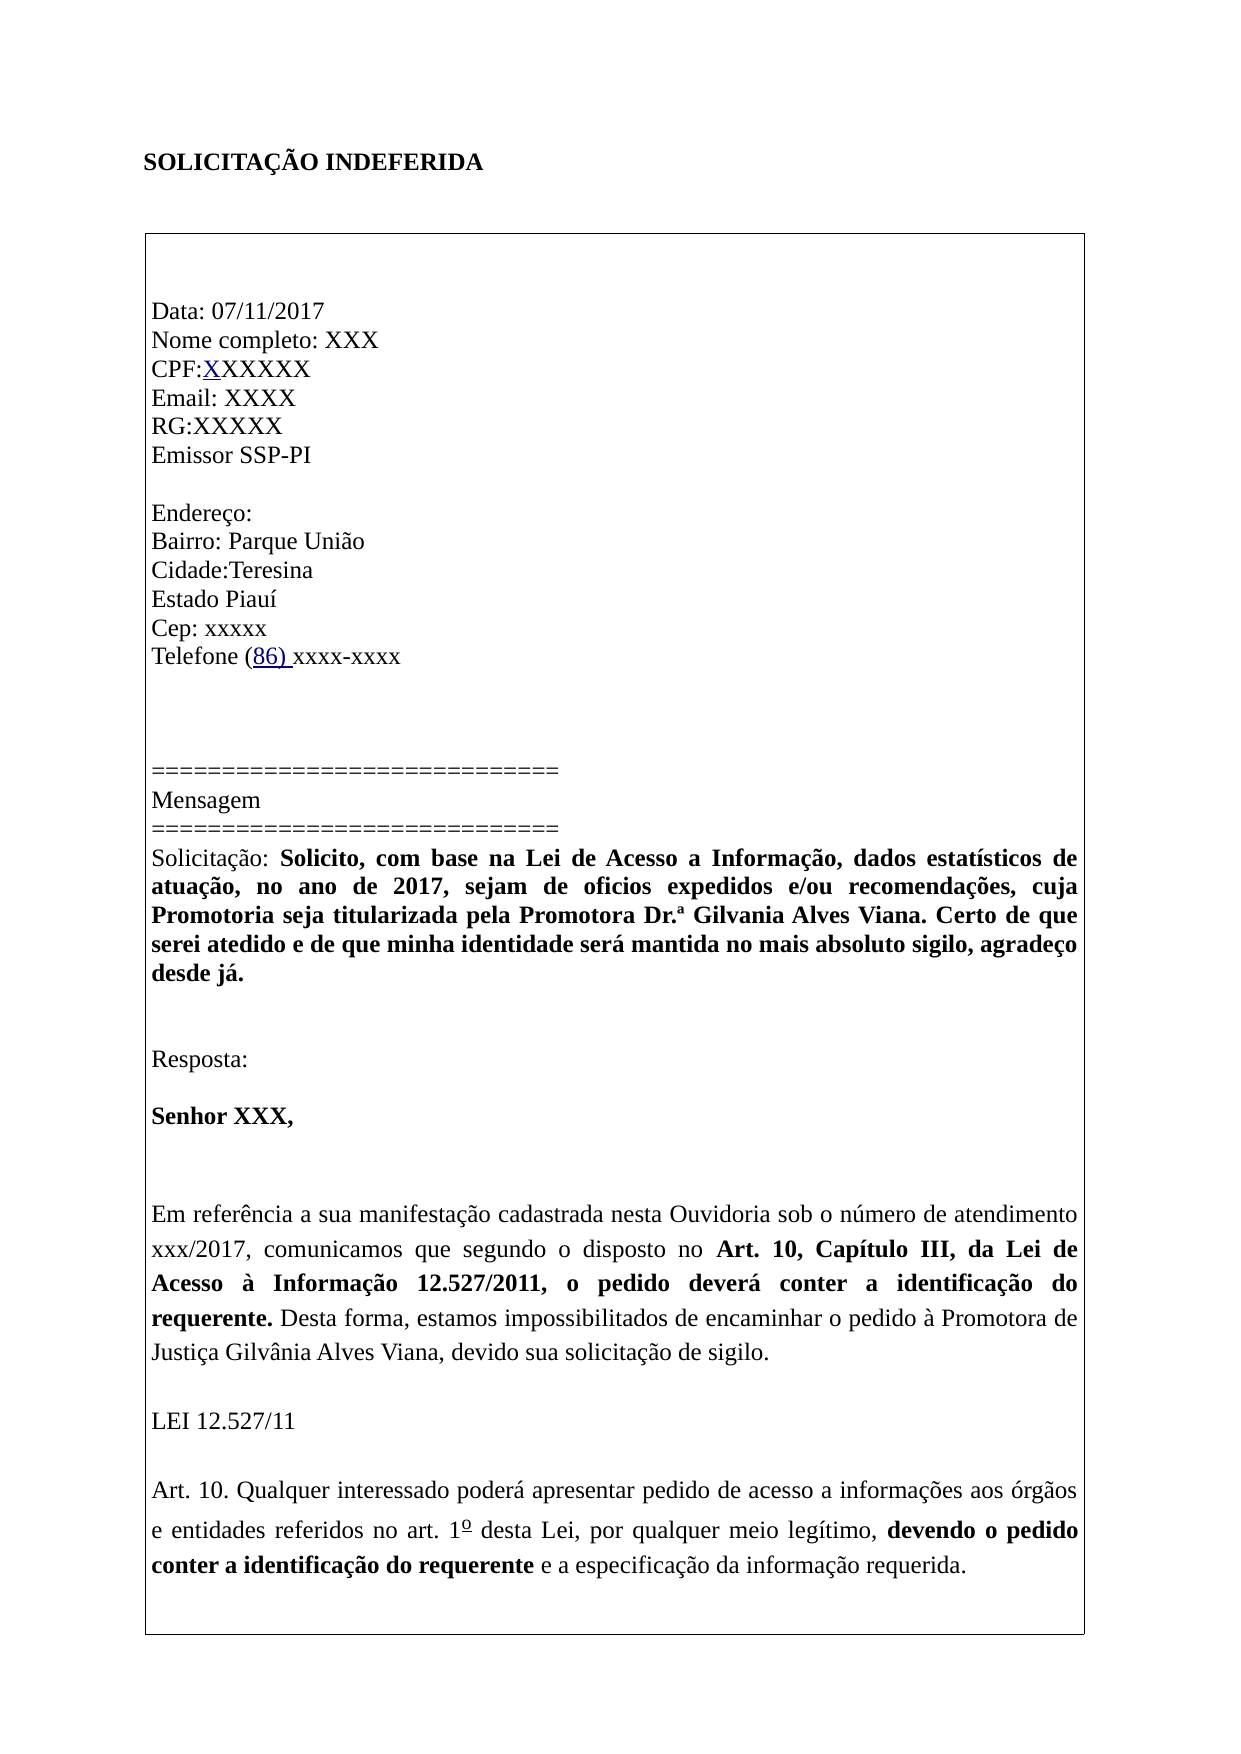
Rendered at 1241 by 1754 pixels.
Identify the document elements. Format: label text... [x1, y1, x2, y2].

table_header Data: 07/11/2017 Nome completo: XXX CPF:XXXXXX Email: XXXX RG:XXXXX Emissor SSP-PI Endereço: Bairro: Parque União Cidade:Teresina Estado Piauí Cep: xxxxx Telefone (86) xxxx-xxxx ============================= Mensagem ============================= Solicitação: Solicito, com base na Lei de Acesso a Informação, dados estatísticos de atuação, no ano de 2017, sejam de oficios expedidos e/ou recomendações, cuja Promotoria seja titularizada pela Promotora Dr.ª Gilvania Alves Viana. Certo de que serei atedido e de que minha identidade será mantida no mais absoluto sigilo, agradeço desde já. Resposta: Senhor XXX, Em referência a sua manifestação cadastrada nesta Ouvidoria sob o número de atendimento xxx/2017, comunicamos que segundo o disposto no Art. 10, Capítulo III, da Lei de Acesso à Informação 12.527/2011, o pedido deverá conter a identificação do requerente. Desta forma, estamos impossibilitados de encaminhar o pedido à Promotora de Justiça Gilvânia Alves Viana, devido sua solicitação de sigilo. LEI 12.527/11 Art. 10. Qualquer interessado poderá apresentar pedido de acesso a informações aos órgãos e entidades referidos no art. 1o desta Lei, por qualquer meio legítimo, devendo o pedido conter a identificação do requerente e a especificação da informação requerida. [146, 234, 1084, 1634]
text SOLICITAÇÃO INDEFERIDA [118, 147, 1152, 176]
